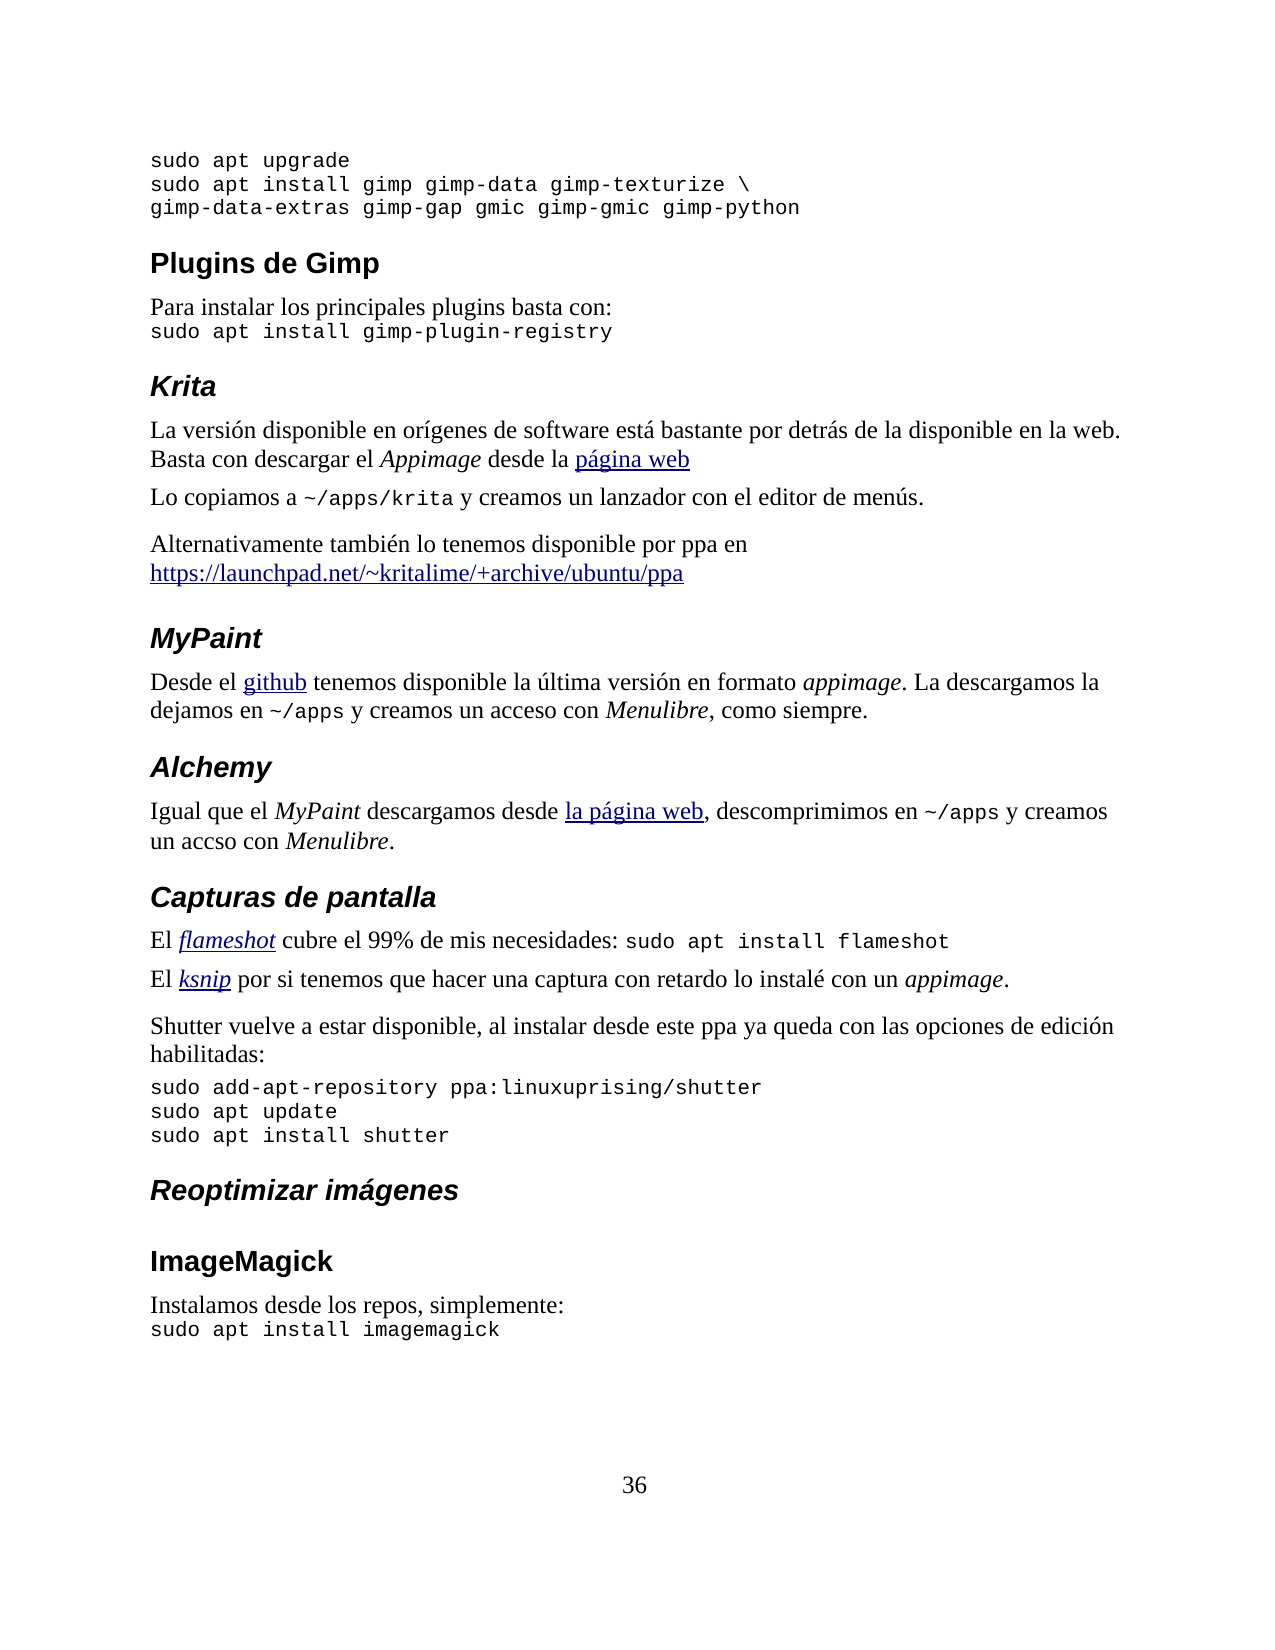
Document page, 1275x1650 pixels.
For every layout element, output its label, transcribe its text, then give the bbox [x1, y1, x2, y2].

subtitle Reoptimizar imágenes [150, 1173, 1125, 1207]
text Para instalar los principales plugins basta con: [150, 292, 1125, 321]
subtitle Plugins de Gimp [150, 246, 1125, 279]
text El flameshot cubre el 99% de mis necesidades: sudo apt install flameshot [150, 926, 1125, 955]
text sudo apt install gimp gimp-data gimp-texturize \ [150, 174, 1125, 197]
subtitle ImageMagick [150, 1244, 1125, 1278]
text sudo add-apt-repository ppa:linuxuprising/shutter [150, 1077, 1125, 1101]
text Lo copiamos a ~/apps/krita y creamos un lanzador con el editor de menús. [150, 482, 1125, 511]
text Instalamos desde los repos, simplemente: [150, 1290, 1125, 1319]
text sudo apt install shutter [150, 1124, 1125, 1148]
text Desde el github tenemos disponible la última versión en formato appimage. La descargamos la dejamos en ~/apps y creamos un acceso con Menulibre, como siempre. [150, 667, 1125, 725]
subtitle Capturas de pantalla [150, 879, 1125, 913]
subtitle Alchemy [150, 750, 1125, 784]
text Alternativamente también lo tenemos disponible por ppa en https://launchpad.net/~kritalime/+archive/ubuntu/ppa [150, 529, 1125, 587]
subtitle Krita [150, 369, 1125, 403]
text La versión disponible en orígenes de software está bastante por detrás de la disponible en la web. Basta con descargar el Appimage desde la página web [150, 415, 1125, 473]
subtitle MyPaint [150, 621, 1125, 654]
text Shutter vuelve a estar disponible, al instalar desde este ppa ya queda con las opciones de edición habilitadas: [150, 1011, 1125, 1068]
text El ksnip por si tenemos que hacer una captura con retardo lo instalé con un appimage. [150, 964, 1125, 993]
text sudo apt upgrade [150, 150, 1125, 174]
text Igual que el MyPaint descargamos desde la página web, descomprimimos en ~/apps y creamos un accso con Menulibre. [150, 796, 1125, 854]
text gimp-data-extras gimp-gap gmic gimp-gmic gimp-python [150, 197, 1125, 221]
text sudo apt install gimp-plugin-registry [150, 321, 1125, 344]
text sudo apt install imagemagick [150, 1319, 1125, 1343]
text sudo apt update [150, 1101, 1125, 1124]
